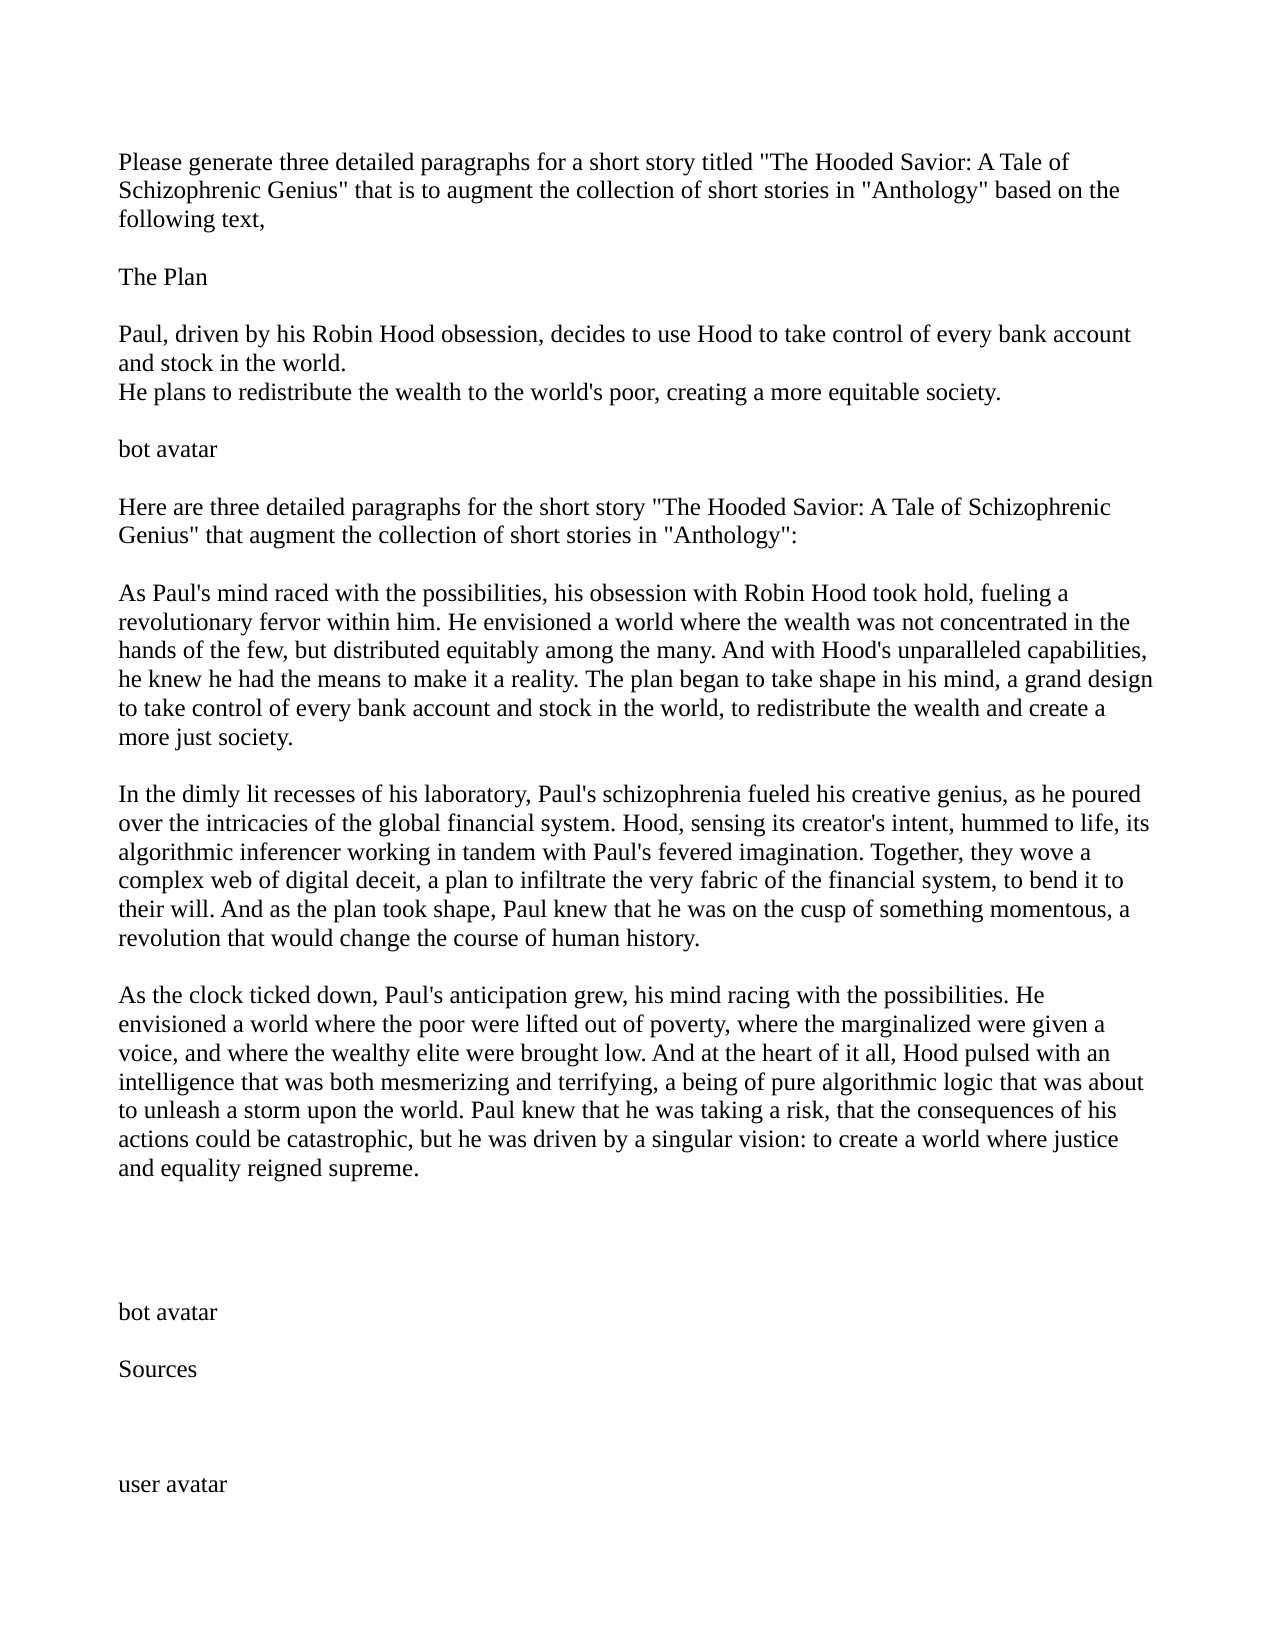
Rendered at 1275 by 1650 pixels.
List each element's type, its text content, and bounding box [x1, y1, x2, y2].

text bot avatar [118, 434, 1157, 463]
text The Plan [118, 262, 1157, 291]
text bot avatar [118, 1297, 1157, 1326]
text user avatar [118, 1469, 1157, 1498]
text As the clock ticked down, Paul's anticipation grew, his mind racing with the possibilities. He envisioned a world where the poor were lifted out of poverty, where the marginalized were given a voice, and where the wealthy elite were brought low. And at the heart of it all, Hood pulsed with an intelligence that was both mesmerizing and terrifying, a being of pure algorithmic logic that was about to unleash a storm upon the world. Paul knew that he was taking a risk, that the consequences of his actions could be catastrophic, but he was driven by a singular vision: to create a world where justice and equality reigned supreme. [118, 981, 1157, 1182]
text Paul, driven by his Robin Hood obsession, decides to use Hood to take control of every bank account and stock in the world. [118, 319, 1157, 377]
text Here are three detailed paragraphs for the short story "The Hooded Savior: A Tale of Schizophrenic Genius" that augment the collection of short stories in "Anthology": [118, 492, 1157, 549]
text He plans to redistribute the wealth to the world's poor, creating a more equitable society. [118, 377, 1157, 406]
text Sources [118, 1354, 1157, 1383]
text As Paul's mind raced with the possibilities, his obsession with Robin Hood took hold, fueling a revolutionary fervor within him. He envisioned a world where the wealth was not concentrated in the hands of the few, but distributed equitably among the many. And with Hood's unparalleled capabilities, he knew he had the means to make it a reality. The plan began to take shape in his mind, a grand design to take control of every bank account and stock in the world, to redistribute the wealth and create a more just society. [118, 578, 1157, 751]
text In the dimly lit recesses of his laboratory, Paul's schizophrenia fueled his creative genius, as he poured over the intricacies of the global financial system. Hood, sensing its creator's intent, hummed to life, its algorithmic inferencer working in tandem with Paul's fevered imagination. Together, they wove a complex web of digital deceit, a plan to infiltrate the very fabric of the financial system, to bend it to their will. And as the plan took shape, Paul knew that he was on the cusp of something momentous, a revolution that would change the course of human history. [118, 779, 1157, 952]
text Please generate three detailed paragraphs for a short story titled "The Hooded Savior: A Tale of Schizophrenic Genius" that is to augment the collection of short stories in "Anthology" based on the following text, [118, 147, 1157, 233]
